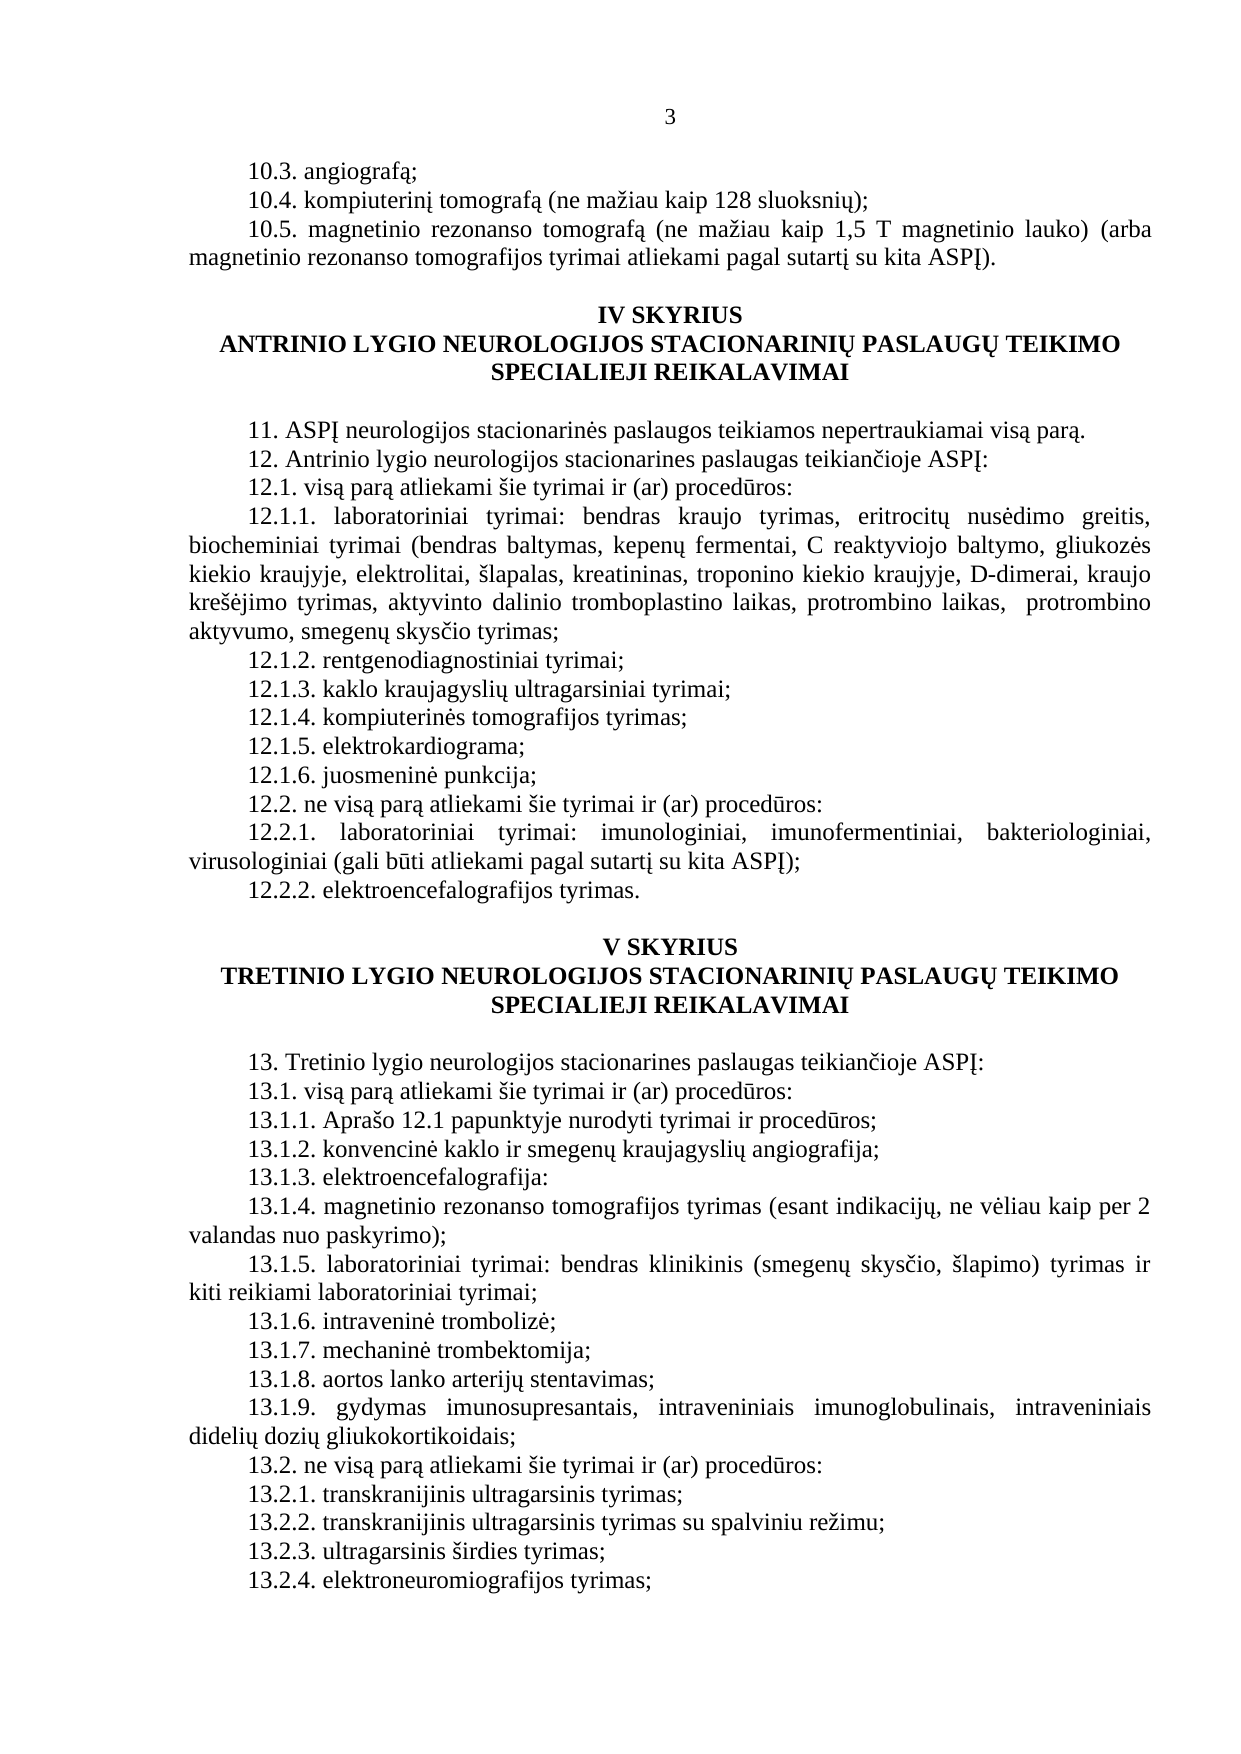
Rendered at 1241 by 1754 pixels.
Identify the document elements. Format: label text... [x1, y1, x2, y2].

text 13.2.2. transkranijinis ultragarsinis tyrimas su spalviniu režimu; [188, 1507, 1152, 1536]
text 13.1. visą parą atliekami šie tyrimai ir (ar) procedūros: [188, 1076, 1152, 1105]
text 12.1.6. juosmeninė punkcija; [188, 760, 1152, 789]
text 13.2.3. ultragarsinis širdies tyrimas; [188, 1536, 1152, 1565]
text ANTRINIO LYGIO NEUROLOGIJOS STACIONARINIŲ PASLAUGŲ TEIKIMO SPECIALIEJI REIKALAVIMAI [188, 329, 1152, 386]
text 12.2.1. laboratoriniai tyrimai: imunologiniai, imunofermentiniai, bakteriologiniai, virusologiniai (gali būti atliekami pagal sutartį su kita ASPĮ); [188, 817, 1152, 875]
text 13.1.2. konvencinė kaklo ir smegenų kraujagyslių angiografija; [188, 1134, 1152, 1162]
text TRETINIO LYGIO NEUROLOGIJOS STACIONARINIŲ PASLAUGŲ TEIKIMO SPECIALIEJI REIKALAVIMAI [188, 961, 1152, 1019]
text 10.5. magnetinio rezonanso tomografą (ne mažiau kaip 1,5 T magnetinio lauko) (arba magnetinio rezonanso tomografijos tyrimai atliekami pagal sutartį su kita ASPĮ). [188, 214, 1152, 271]
text 13.1.6. intraveninė trombolizė; [188, 1306, 1152, 1335]
text 12.2.2. elektroencefalografijos tyrimas. [188, 875, 1152, 904]
text 13.2.4. elektroneuromiografijos tyrimas; [188, 1565, 1152, 1594]
text 13.1.5. laboratoriniai tyrimai: bendras klinikinis (smegenų skysčio, šlapimo) tyrimas ir kiti reikiami laboratoriniai tyrimai; [188, 1249, 1152, 1306]
text 10.4. kompiuterinį tomografą (ne mažiau kaip 128 sluoksnių); [188, 185, 1152, 214]
text 13.1.7. mechaninė trombektomija; [188, 1335, 1152, 1364]
text 12.1.1. laboratoriniai tyrimai: bendras kraujo tyrimas, eritrocitų nusėdimo greitis, biocheminiai tyrimai (bendras baltymas, kepenų fermentai, C reaktyviojo baltymo, gliukozės kiekio kraujyje, elektrolitai, šlapalas, kreatininas, troponino kiekio kraujyje, D-dimerai, kraujo krešėjimo tyrimas, aktyvinto dalinio tromboplastino laikas, protrombino laikas, protrombino aktyvumo, smegenų skysčio tyrimas; [188, 501, 1152, 645]
text 12.1.4. kompiuterinės tomografijos tyrimas; [188, 702, 1152, 731]
text 13.1.8. aortos lanko arterijų stentavimas; [188, 1364, 1152, 1392]
text IV SKYRIUS [188, 300, 1152, 329]
text 12.1.3. kaklo kraujagyslių ultragarsiniai tyrimai; [188, 674, 1152, 702]
text 13.2.1. transkranijinis ultragarsinis tyrimas; [188, 1479, 1152, 1507]
text 12.1.2. rentgenodiagnostiniai tyrimai; [188, 645, 1152, 674]
text 13.1.9. gydymas imunosupresantais, intraveniniais imunoglobulinais, intraveniniais didelių dozių gliukokortikoidais; [188, 1392, 1152, 1450]
text 10.3. angiografą; [188, 156, 1152, 185]
text 13. Tretinio lygio neurologijos stacionarines paslaugas teikiančioje ASPĮ: [188, 1047, 1152, 1076]
text 12.2. ne visą parą atliekami šie tyrimai ir (ar) procedūros: [188, 789, 1152, 817]
text 12.1.5. elektrokardiograma; [188, 731, 1152, 760]
text 12. Antrinio lygio neurologijos stacionarines paslaugas teikiančioje ASPĮ: [188, 444, 1152, 472]
text 13.1.3. elektroencefalografija: [188, 1162, 1152, 1191]
text 13.1.1. Aprašo 12.1 papunktyje nurodyti tyrimai ir procedūros; [188, 1105, 1152, 1134]
text V SKYRIUS [188, 932, 1152, 961]
text 13.1.4. magnetinio rezonanso tomografijos tyrimas (esant indikacijų, ne vėliau kaip per 2 valandas nuo paskyrimo); [188, 1191, 1152, 1249]
text 11. ASPĮ neurologijos stacionarinės paslaugos teikiamos nepertraukiamai visą parą. [188, 415, 1152, 444]
text 13.2. ne visą parą atliekami šie tyrimai ir (ar) procedūros: [188, 1450, 1152, 1479]
text 12.1. visą parą atliekami šie tyrimai ir (ar) procedūros: [188, 472, 1152, 501]
